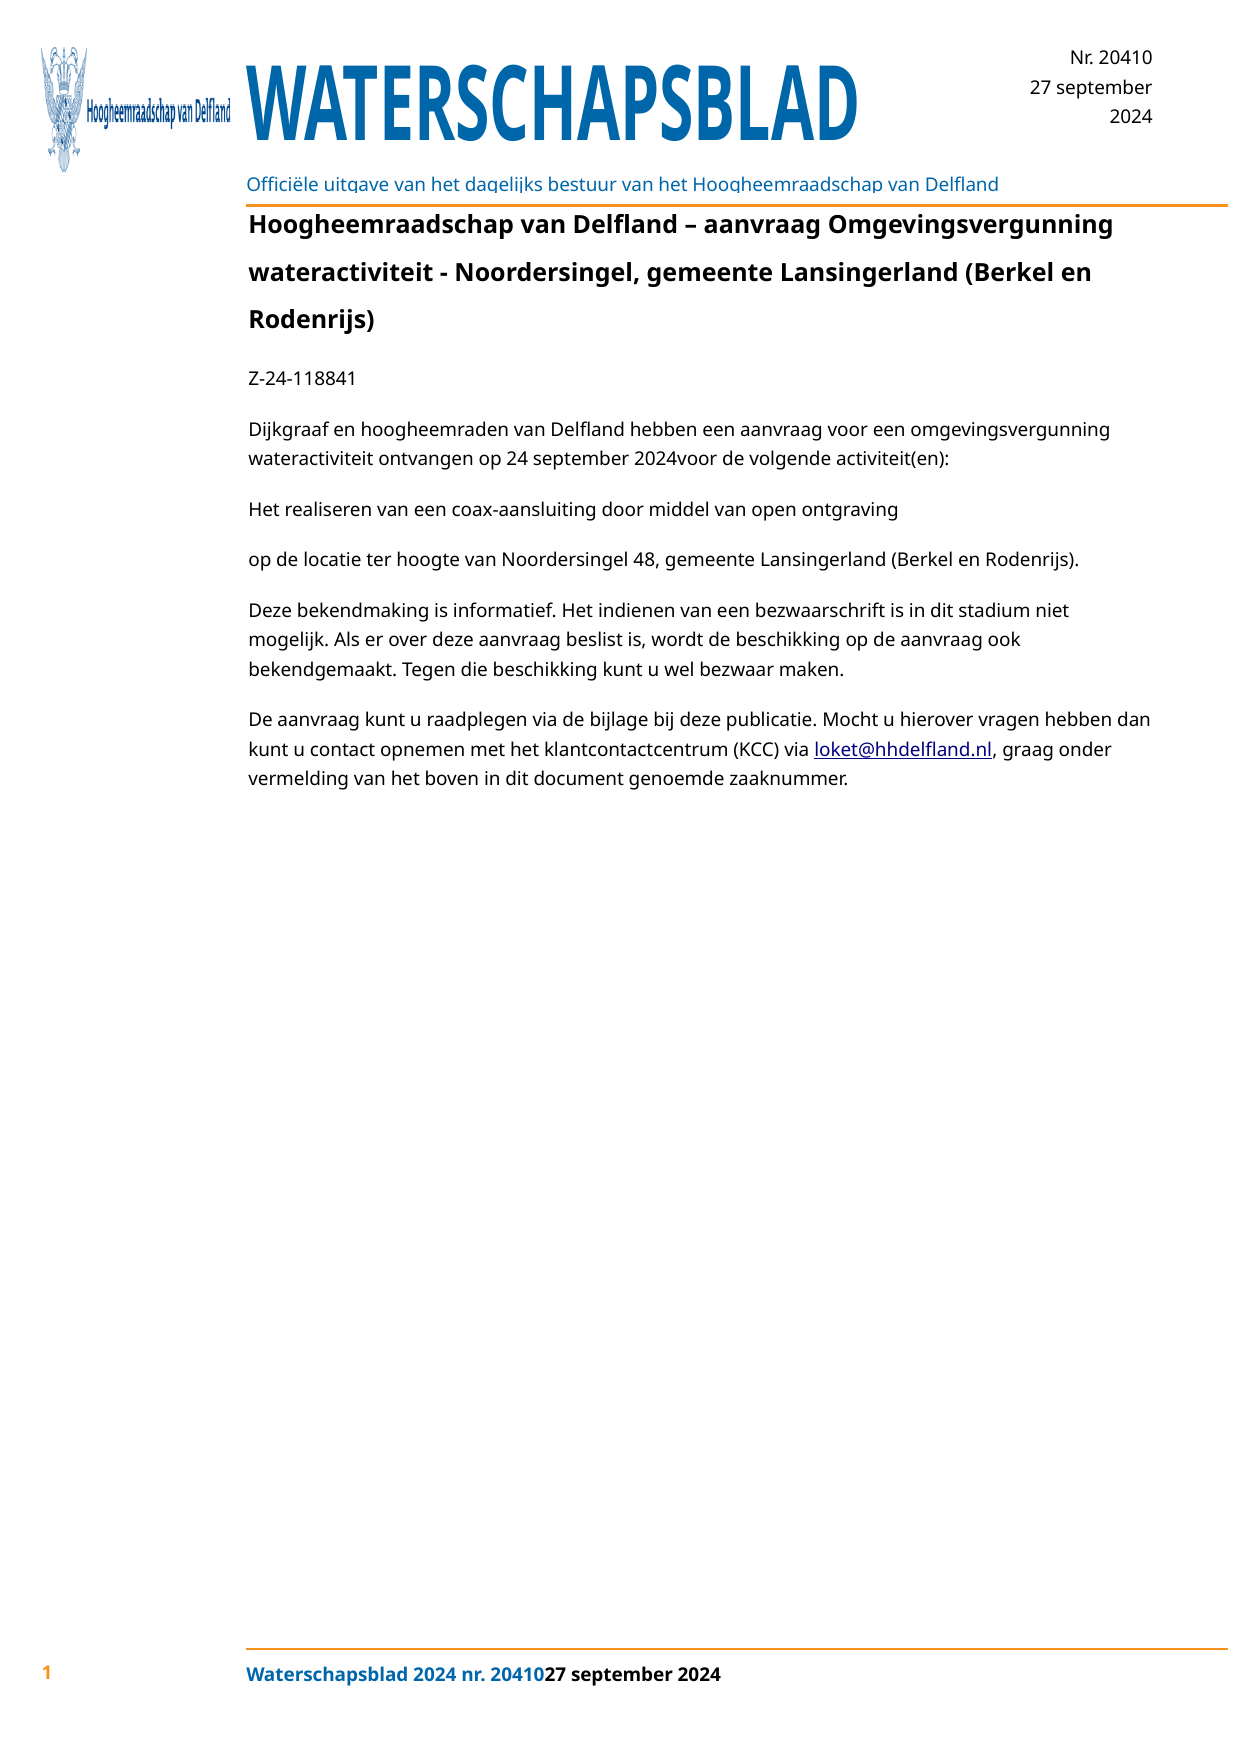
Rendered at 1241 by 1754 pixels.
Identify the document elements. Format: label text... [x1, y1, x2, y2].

text Hoogheemraadschap van Delfland – aanvraag Omgevingsvergunning wateractiviteit - Noordersingel, gemeente Lansingerland (Berkel en Rodenrijs) [248, 207, 1152, 336]
text Het realiseren van een coax-aansluiting door middel van open ontgraving [248, 496, 1152, 522]
picture [41, 47, 231, 172]
text Z-24-118841 [248, 366, 1152, 391]
text De aanvraag kunt u raadplegen via de bijlage bij deze publicatie. Mocht u hierover vragen hebben dan kunt u contact opnemen met het klantcontactcentrum (KCC) via loket@hhdelfland.nl, graag onder vermelding van het boven in dit document genoemde zaaknummer. [248, 706, 1152, 791]
text op de locatie ter hoogte van Noordersingel 48, gemeente Lansingerland (Berkel en Rodenrijs). [248, 546, 1152, 572]
text Deze bekendmaking is informatief. Het indienen van een bezwaarschrift is in dit stadium niet mogelijk. Als er over deze aanvraag beslist is, wordt de beschikking op de aanvraag ook bekendgemaakt. Tegen die beschikking kunt u wel bezwaar maken. [248, 597, 1152, 682]
text Dijkgraaf en hoogheemraden van Delfland hebben een aanvraag voor een omgevingsvergunning wateractiviteit ontvangen op 24 september 2024voor de volgende activiteit(en): [248, 416, 1152, 471]
